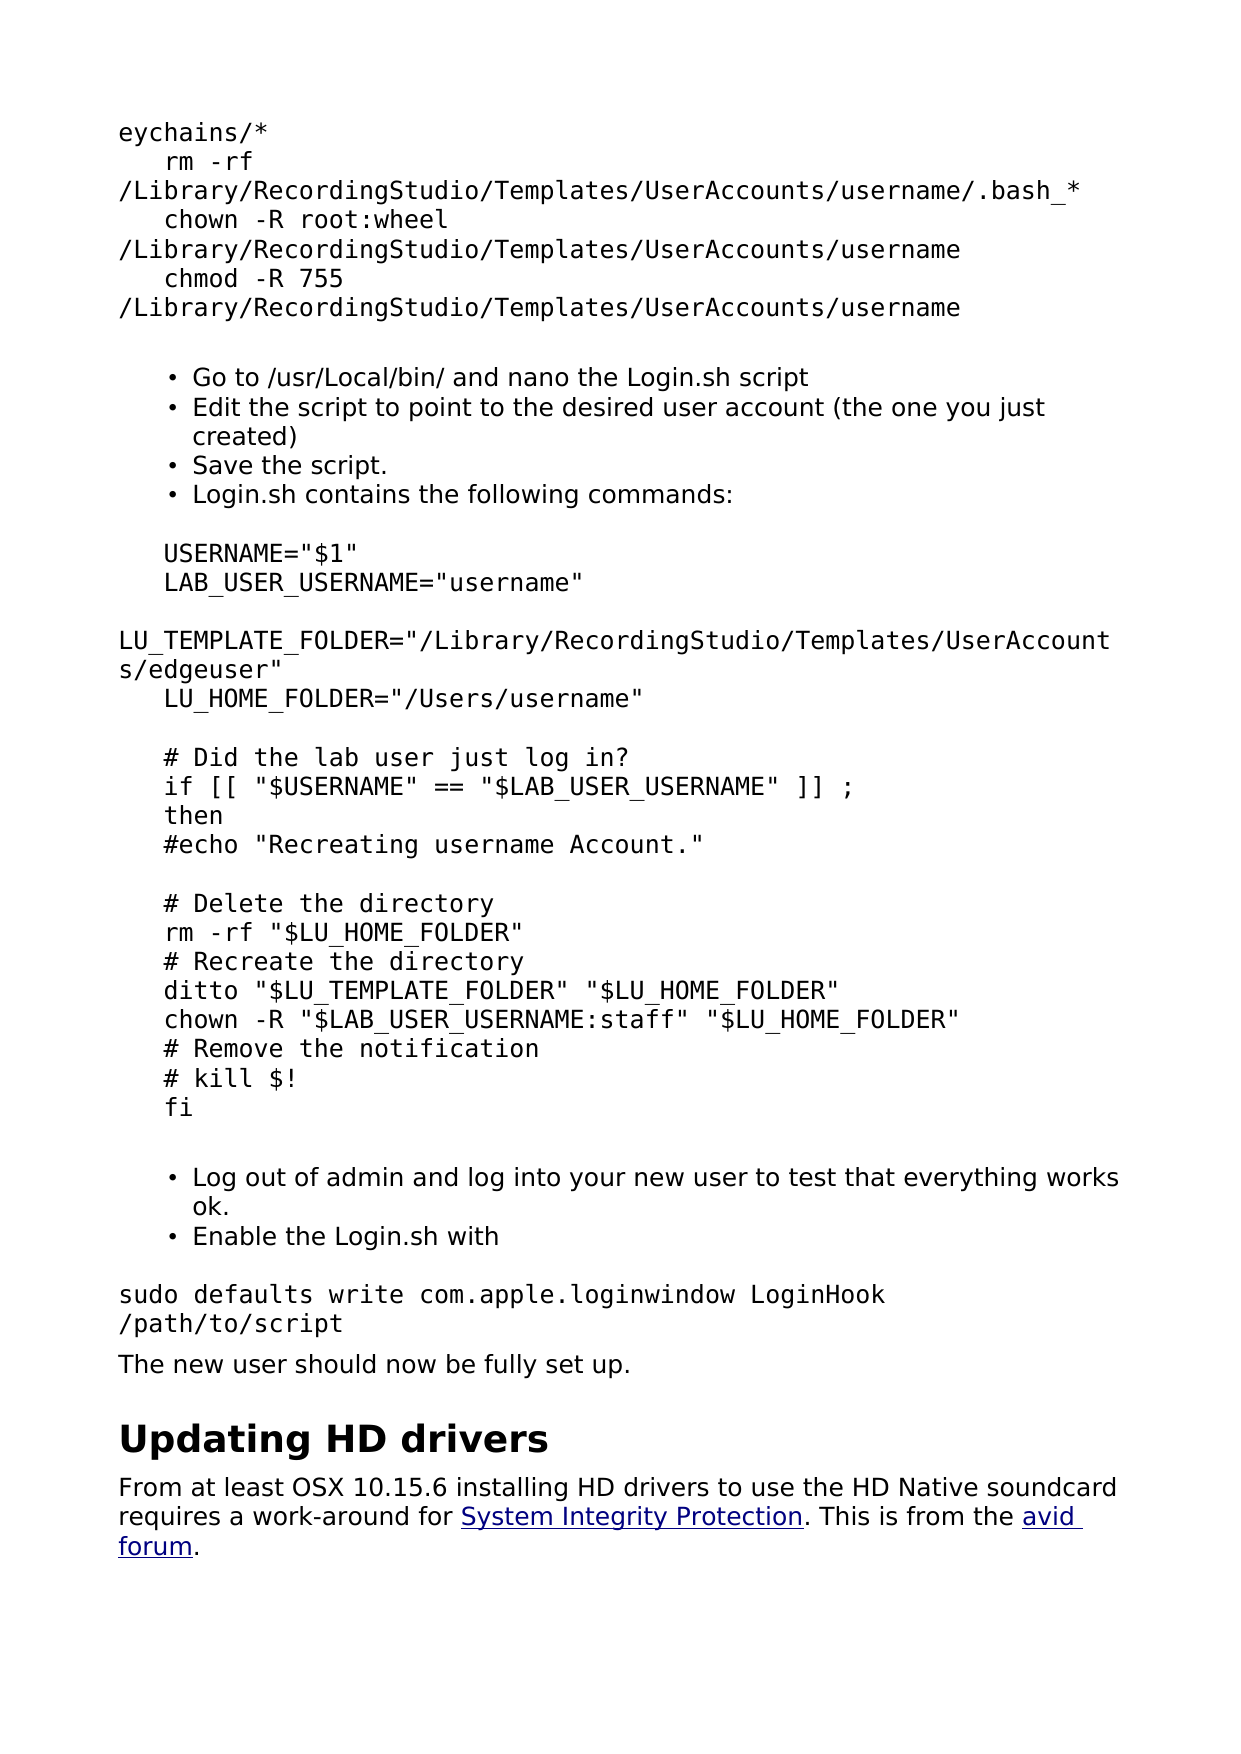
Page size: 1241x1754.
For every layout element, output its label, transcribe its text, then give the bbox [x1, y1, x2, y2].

list Edit the script to point to the desired user account (the one you just created) [177, 393, 1122, 451]
text eychains/* rm -rf /Library/RecordingStudio/Templates/UserAccounts/username/.bash_* chown -R root:wheel /Library/RecordingStudio/Templates/UserAccounts/username chmod -R 755 /Library/RecordingStudio/Templates/UserAccounts/username [118, 118, 1122, 322]
subtitle Updating HD drivers [118, 1417, 1122, 1461]
text From at least OSX 10.15.6 installing HD drivers to use the HD Native soundcard requires a work-around for System Integrity Protection. This is from the avid forum. [118, 1473, 1122, 1561]
list Login.sh contains the following commands: [177, 480, 1122, 509]
text USERNAME="$1" LAB_USER_USERNAME="username" LU_TEMPLATE_FOLDER="/Library/RecordingStudio/Templates/UserAccounts/edgeuser" LU_HOME_FOLDER="/Users/username" # Did the lab user just log in? if [[ "$USERNAME" == "$LAB_USER_USERNAME" ]] ; then #echo "Recreating username Account." # Delete the directory rm -rf "$LU_HOME_FOLDER" # Recreate the directory ditto "$LU_TEMPLATE_FOLDER" "$LU_HOME_FOLDER" chown -R "$LAB_USER_USERNAME:staff" "$LU_HOME_FOLDER" # Remove the notification # kill $! fi [118, 539, 1122, 1122]
list Save the script. [177, 451, 1122, 480]
text The new user should now be fully set up. [118, 1351, 1122, 1380]
list Enable the Login.sh with [177, 1222, 1122, 1251]
text sudo defaults write com.apple.loginwindow LoginHook /path/to/script [118, 1280, 1122, 1339]
list Go to /usr/Local/bin/ and nano the Login.sh script [177, 363, 1122, 393]
list Log out of admin and log into your new user to test that everything works ok. [177, 1163, 1122, 1222]
